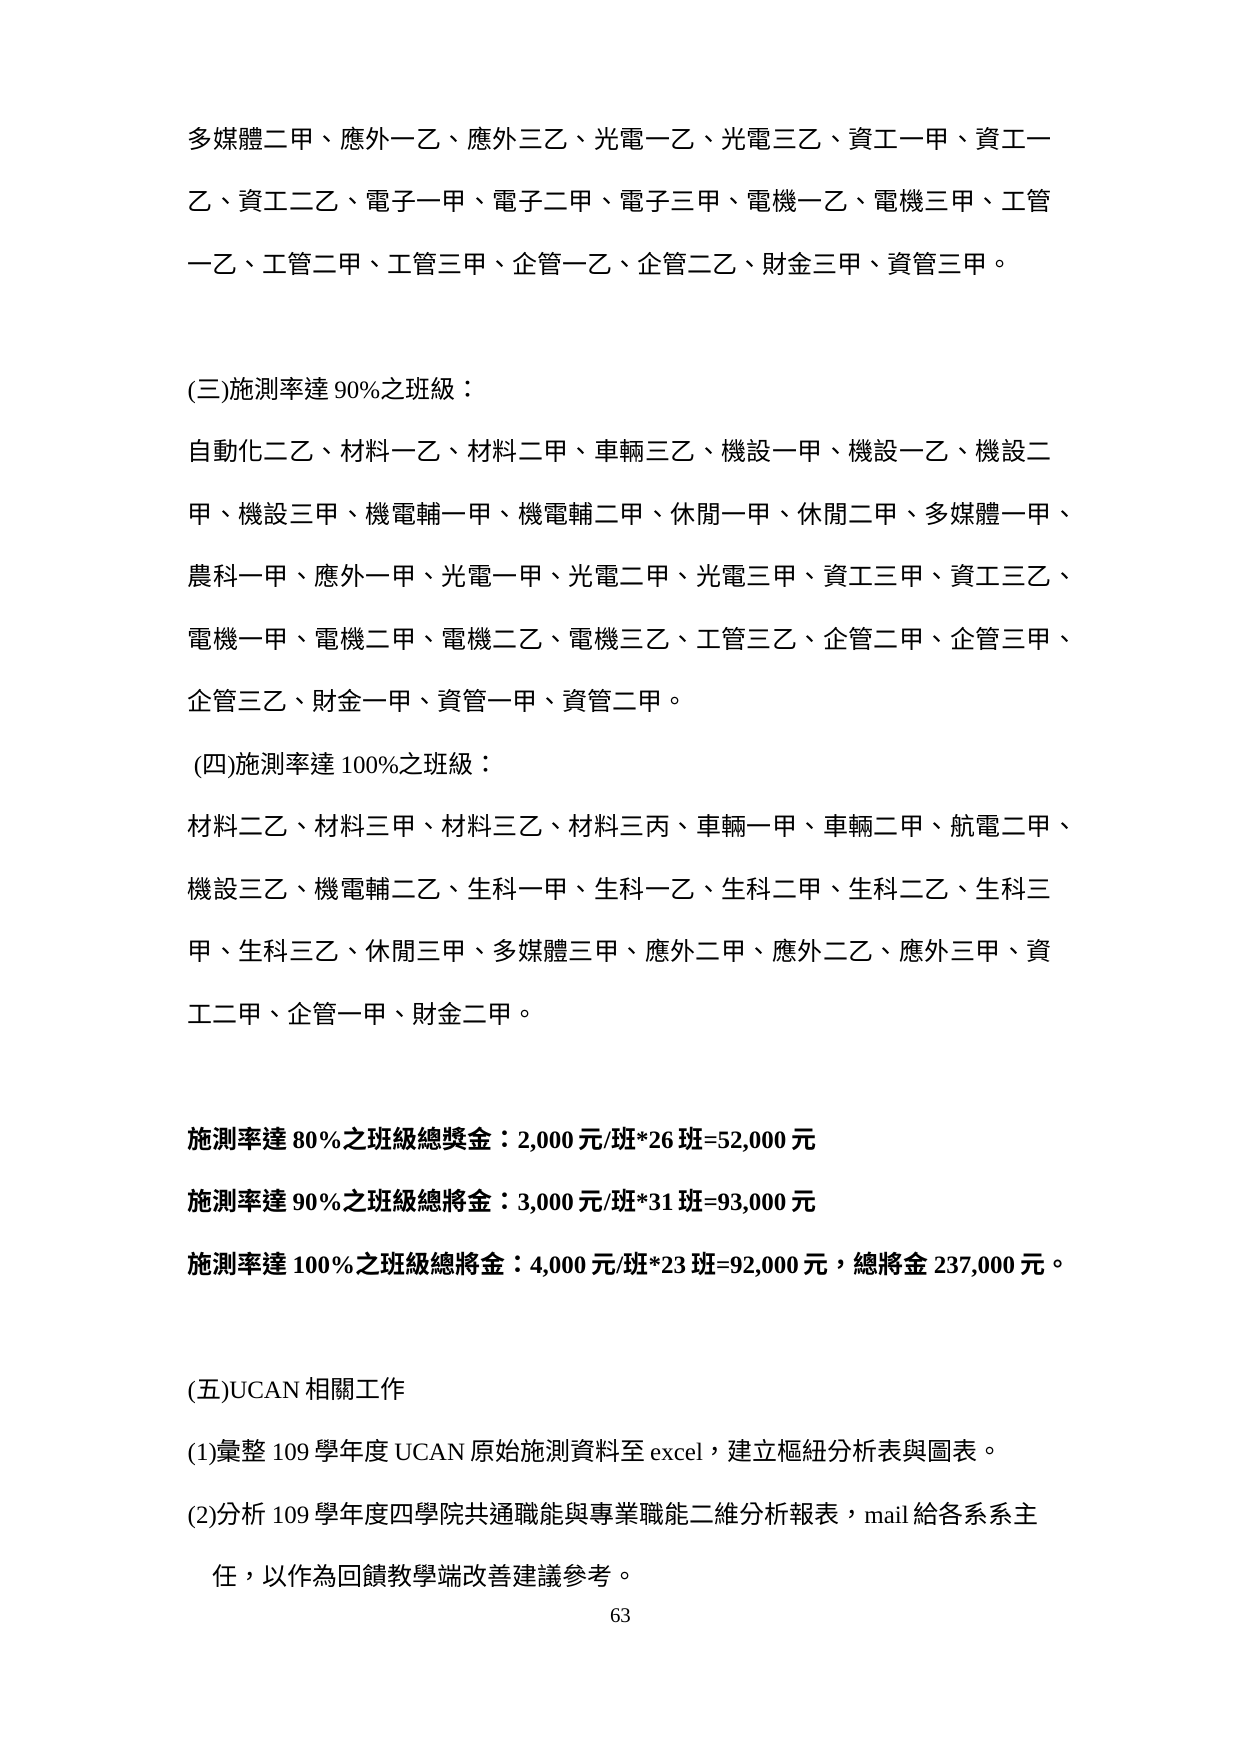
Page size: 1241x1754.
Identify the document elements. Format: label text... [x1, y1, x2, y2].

text 施測率達100%之班級總將金：4,000元/班*23班=92,000元，總將金237,000元。 [187, 1221, 1053, 1283]
text (2)分析109學年度四學院共通職能與專業職能二維分析報表，mail給各系系主 [187, 1471, 1053, 1533]
text (1)彙整109學年度UCAN原始施測資料至excel，建立樞紐分析表與圖表。 [187, 1408, 1053, 1471]
text 施測率達90%之班級總將金：3,000元/班*31班=93,000元 [187, 1158, 1053, 1221]
text 施測率達80%之班級總獎金：2,000元/班*26班=52,000元 [187, 1096, 1053, 1158]
text 自動化二乙、材料一乙、材料二甲、車輛三乙、機設一甲、機設一乙、機設二甲、機設三甲、機電輔一甲、機電輔二甲、休閒一甲、休閒二甲、多媒體一甲、農科一甲、應外一甲、光電一甲、光電二甲、光電三甲、資工三甲、資工三乙、電機一甲、電機二甲、電機二乙、電機三乙、工管三乙、企管二甲、企管三甲、企管三乙、財金一甲、資管一甲、資管二甲。 [187, 408, 1053, 721]
text (四)施測率達100%之班級： [187, 721, 1053, 783]
text (五)UCAN相關工作 [187, 1346, 1053, 1408]
text 任，以作為回饋教學端改善建議參考。 [187, 1533, 1053, 1596]
text 材料二乙、材料三甲、材料三乙、材料三丙、車輛一甲、車輛二甲、航電二甲、機設三乙、機電輔二乙、生科一甲、生科一乙、生科二甲、生科二乙、生科三甲、生科三乙、休閒三甲、多媒體三甲、應外二甲、應外二乙、應外三甲、資工二甲、企管一甲、財金二甲。 [187, 783, 1053, 1033]
text (三)施測率達90%之班級： [187, 346, 1053, 408]
text 多媒體二甲、應外一乙、應外三乙、光電一乙、光電三乙、資工一甲、資工一乙、資工二乙、電子一甲、電子二甲、電子三甲、電機一乙、電機三甲、工管一乙、工管二甲、工管三甲、企管一乙、企管二乙、財金三甲、資管三甲。 [187, 96, 1053, 283]
